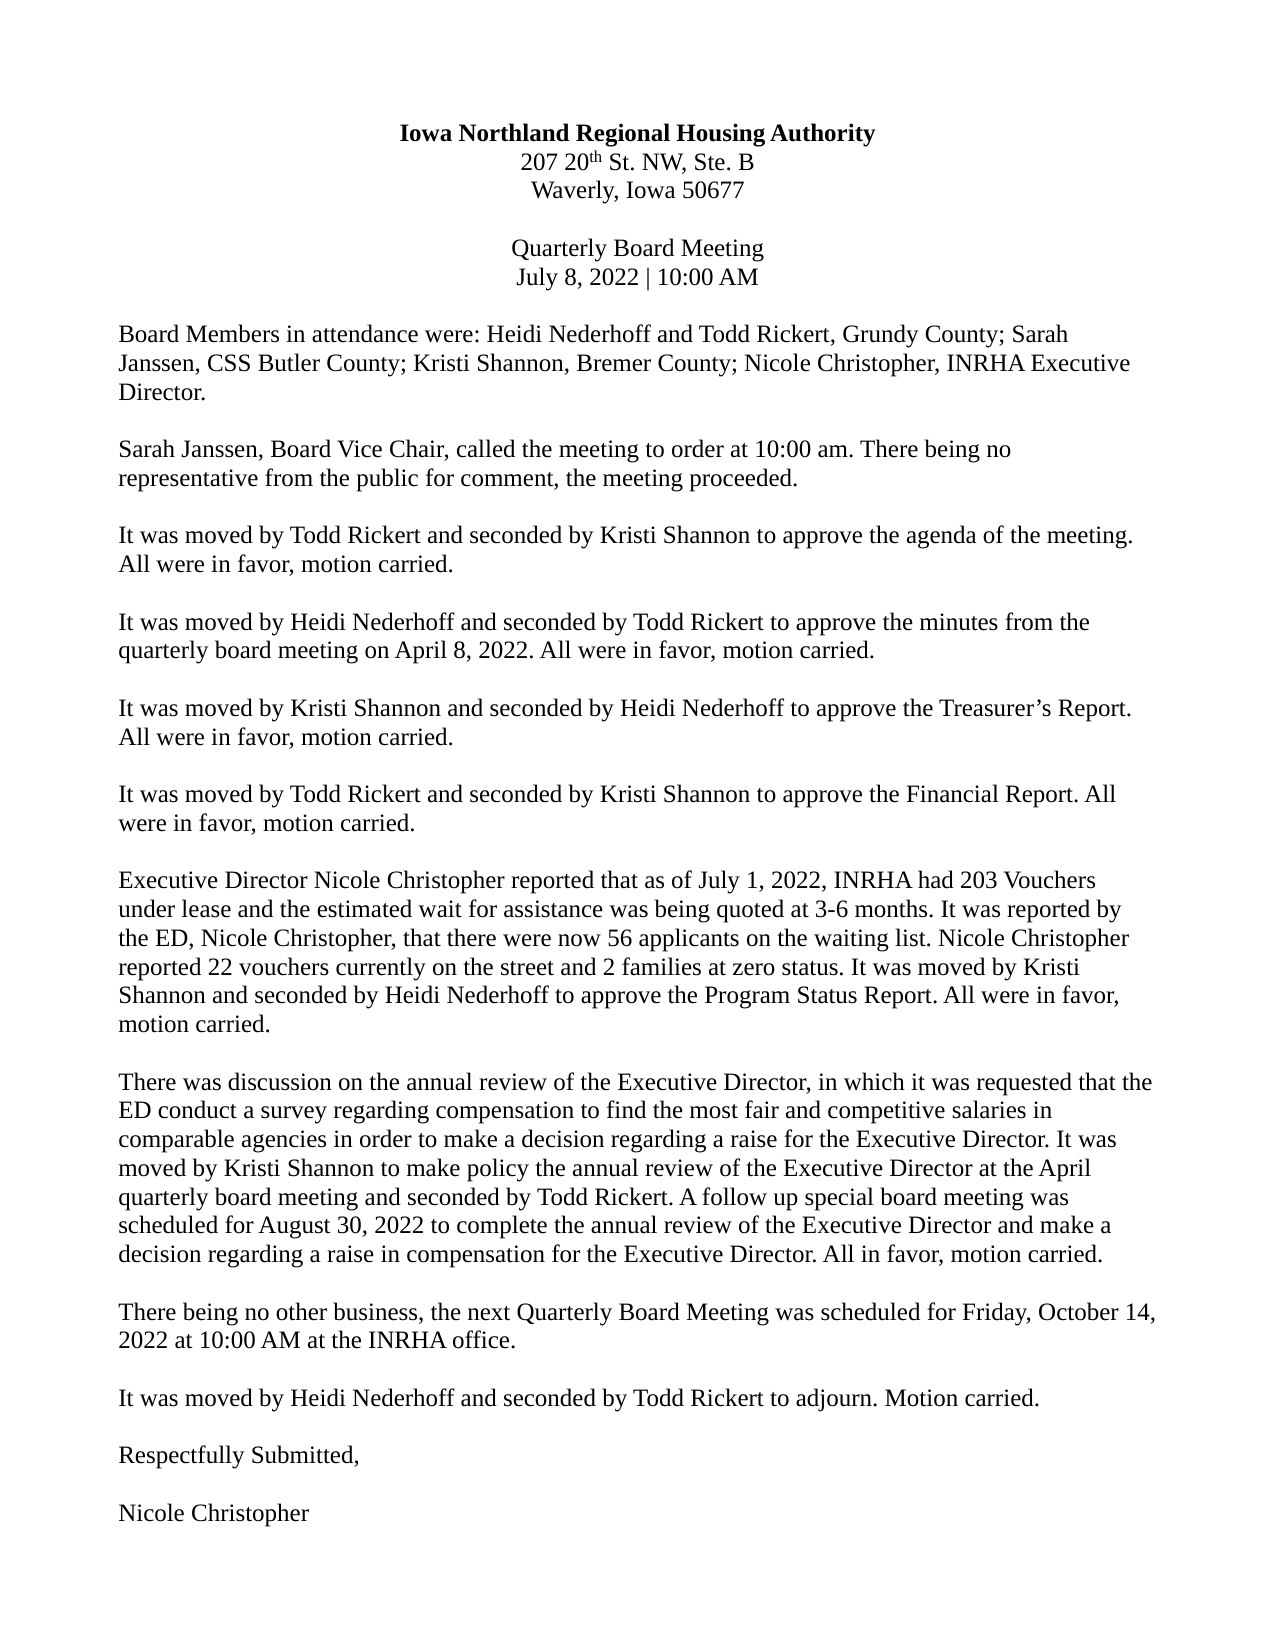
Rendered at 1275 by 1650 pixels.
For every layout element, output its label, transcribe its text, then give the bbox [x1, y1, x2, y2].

text Nicole Christopher [118, 1498, 1157, 1527]
text Board Members in attendance were: Heidi Nederhoff and Todd Rickert, Grundy County; Sarah Janssen, CSS Butler County; Kristi Shannon, Bremer County; Nicole Christopher, INRHA Executive Director. [118, 319, 1157, 406]
text July 8, 2022 | 10:00 AM [118, 262, 1157, 291]
text Iowa Northland Regional Housing Authority [118, 118, 1157, 147]
text Executive Director Nicole Christopher reported that as of July 1, 2022, INRHA had 203 Vouchers under lease and the estimated wait for assistance was being quoted at 3-6 months. It was reported by the ED, Nicole Christopher, that there were now 56 applicants on the waiting list. Nicole Christopher reported 22 vouchers currently on the street and 2 families at zero status. It was moved by Kristi Shannon and seconded by Heidi Nederhoff to approve the Program Status Report. All were in favor, motion carried. [118, 866, 1157, 1038]
text Quarterly Board Meeting [118, 233, 1157, 262]
text Respectfully Submitted, [118, 1441, 1157, 1469]
text There was discussion on the annual review of the Executive Director, in which it was requested that the ED conduct a survey regarding compensation to find the most fair and competitive salaries in comparable agencies in order to make a decision regarding a raise for the Executive Director. It was moved by Kristi Shannon to make policy the annual review of the Executive Director at the April quarterly board meeting and seconded by Todd Rickert. A follow up special board meeting was scheduled for August 30, 2022 to complete the annual review of the Executive Director and make a decision regarding a raise in compensation for the Executive Director. All in favor, motion carried. [118, 1067, 1157, 1268]
text It was moved by Kristi Shannon and seconded by Heidi Nederhoff to approve the Treasurer’s Report. All were in favor, motion carried. [118, 693, 1157, 751]
text Sarah Janssen, Board Vice Chair, called the meeting to order at 10:00 am. There being no representative from the public for comment, the meeting proceeded. [118, 434, 1157, 492]
text It was moved by Heidi Nederhoff and seconded by Todd Rickert to adjourn. Motion carried. [118, 1383, 1157, 1412]
text It was moved by Todd Rickert and seconded by Kristi Shannon to approve the Financial Report. All were in favor, motion carried. [118, 779, 1157, 837]
text There being no other business, the next Quarterly Board Meeting was scheduled for Friday, October 14, 2022 at 10:00 AM at the INRHA office. [118, 1297, 1157, 1354]
text It was moved by Todd Rickert and seconded by Kristi Shannon to approve the agenda of the meeting. All were in favor, motion carried. [118, 521, 1157, 578]
text Waverly, Iowa 50677 [118, 176, 1157, 204]
text 207 20th St. NW, Ste. B [118, 147, 1157, 176]
text It was moved by Heidi Nederhoff and seconded by Todd Rickert to approve the minutes from the quarterly board meeting on April 8, 2022. All were in favor, motion carried. [118, 607, 1157, 664]
